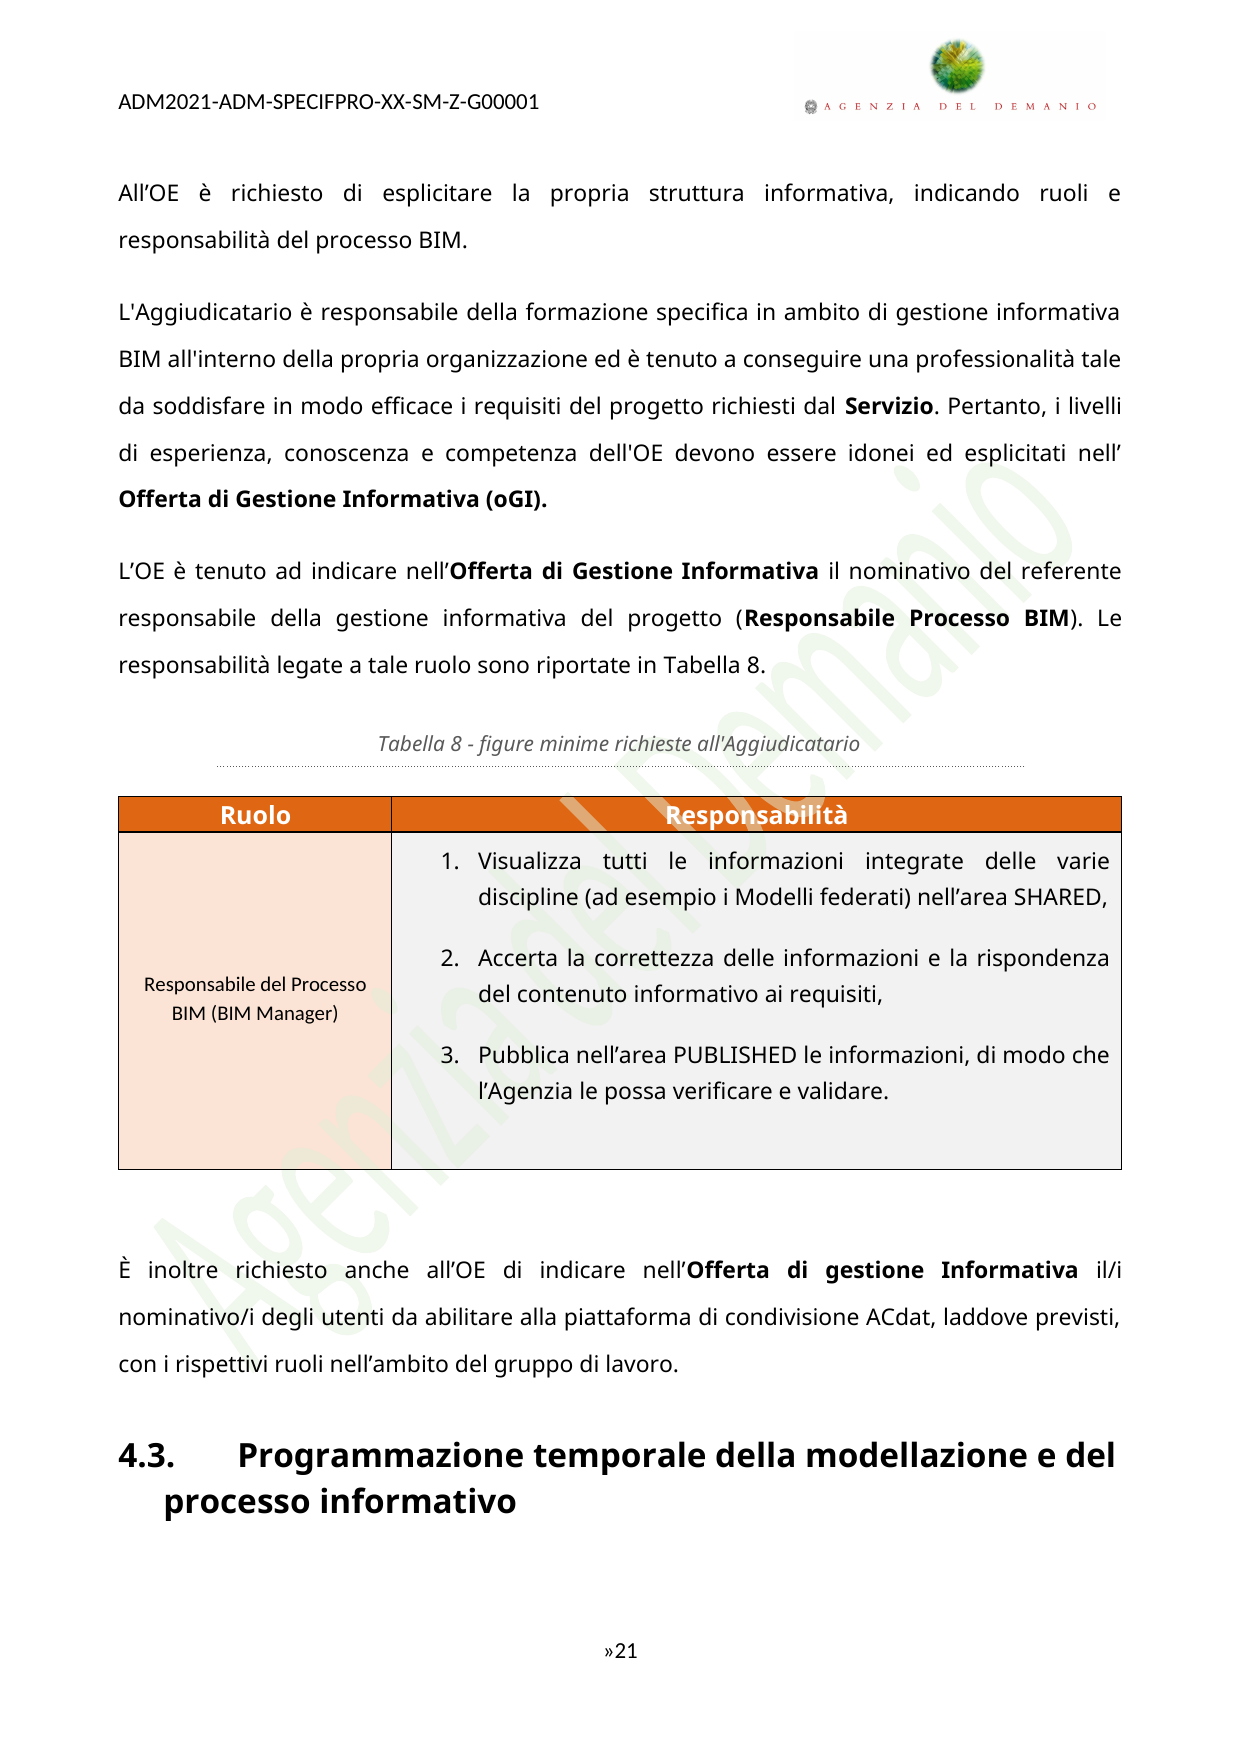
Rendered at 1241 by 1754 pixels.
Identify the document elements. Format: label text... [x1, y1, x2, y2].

table_header Responsabilità [745, 797, 1121, 831]
table_header Responsabilità [575, 797, 677, 831]
text È inoltre richiesto anche all’OE di indicare nell’Offerta di gestione Informativa il/i nominativo/i degli utenti da abilitare alla piattaforma di condivisione ACdat, laddove previsti, con i rispettivi ruoli nell’ambito del gruppo di lavoro. [118, 1254, 1122, 1379]
table_cell ElementoDatiEnergetici [717, 729, 746, 767]
table_cell [965, 462, 1060, 515]
table_cell ResistenzaTermica [284, 1263, 373, 1336]
table_cell ResistenzaTermica [171, 1254, 304, 1374]
table_cell IfcCurtainWall [975, 555, 1032, 604]
text L'Aggiudicatario è responsabile della formazione specifica in ambito di gestione informativa BIM all'interno della propria organizzazione ed è tenuto a conseguire una professionalità tale da soddisfare in modo efficace i requisiti del progetto richiesti dal Servizio. Pertanto, i livelli di esperienza, conoscenza e competenza dell'OE devono essere idonei ed esplicitati nell’ Offerta di Gestione Informativa (oGI). [118, 296, 1122, 515]
table_cell Responsabile del Processo BIM (BIM Manager) [119, 833, 391, 1169]
text Tabella 8 - figure minime richieste all'Aggiudicatario [769, 729, 832, 767]
text Tabella 8 - figure minime richieste all'Aggiudicatario [814, 729, 1024, 767]
table_header Ruolo [119, 797, 391, 831]
table_cell IfcCurtainWall [930, 555, 1011, 619]
text All’OE è richiesto di esplicitare la propria struttura informativa, indicando ruoli e responsabilità del processo BIM. [118, 177, 1122, 255]
table_cell Visualizza tutti le informazioni integrate delle varie discipline (ad esempio i Modelli federati) nell’area SHARED, Accerta la correttezza delle informazioni e la rispondenza del contenuto informativo ai requisiti, Pubblica nell’area PUBLISHED le informazioni, di modo che l’Agenzia le possa verificare e validare. [392, 833, 1121, 1169]
list Programmazione temporale della modellazione e del processo informativo [118, 1432, 1122, 1523]
table_cell [893, 465, 920, 492]
table_cell ElementoDatiEnergetici [747, 729, 787, 767]
table_cell IfcCurtainWall [1015, 555, 1071, 570]
table_cell IfcCurtainWall [879, 555, 981, 656]
table_header Responsabilità [664, 797, 747, 831]
table_cell ElementoDatiEnergetici [852, 729, 884, 752]
table_cell ElementoDatiEnergetici [613, 736, 714, 767]
table_cell IfcCurtainWall [771, 632, 877, 680]
text Tabella 8 - figure minime richieste all'Aggiudicatario [216, 729, 730, 767]
table_cell [931, 502, 953, 515]
table_header Responsabilità [392, 797, 589, 831]
text L’OE è tenuto ad indicare nell’Offerta di Gestione Informativa il nominativo del referente responsabile della gestione informativa del progetto (Responsabile Processo BIM). Le responsabilità legate a tale ruolo sono riportate in Tabella 8. [118, 555, 1122, 680]
text Tabella 8 - figure minime richieste all'Aggiudicatario [732, 729, 769, 766]
table_cell IfcCurtainWall [842, 585, 959, 680]
table_cell ResistenzaTermica [256, 1254, 302, 1270]
table_cell ElementoDatiEnergetici [795, 729, 851, 767]
